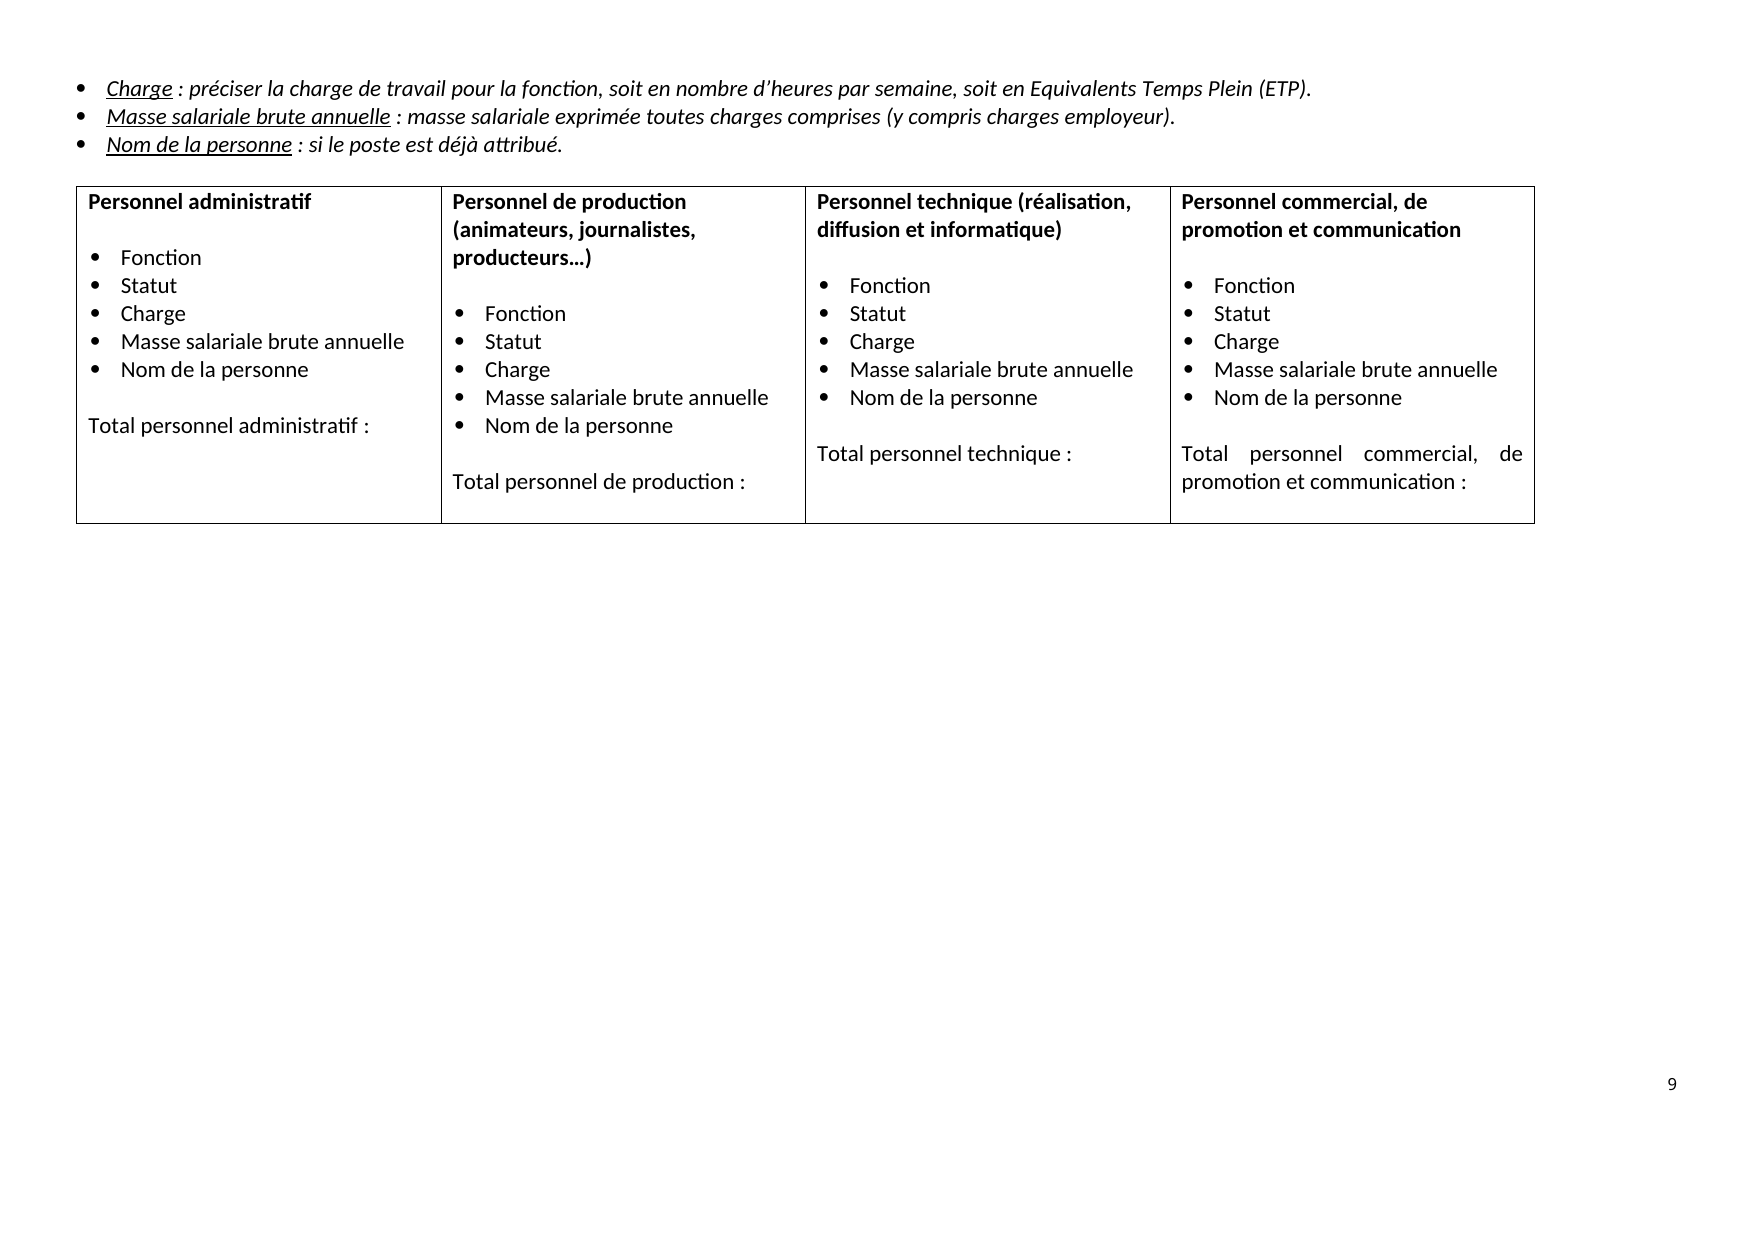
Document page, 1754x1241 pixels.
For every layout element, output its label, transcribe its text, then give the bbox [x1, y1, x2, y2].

list Charge : préciser la charge de travail pour la fonction, soit en nombre d’heures par semaine, soit en Equivalents Temps Plein (ETP). [77, 74, 1677, 102]
table_header Personnel technique (réalisation, diffusion et informatique) Fonction Statut Charge Masse salariale brute annuelle Nom de la personne Total personnel technique : [806, 187, 1170, 523]
table_header Personnel de production (animateurs, journalistes, producteurs…) Fonction Statut Charge Masse salariale brute annuelle Nom de la personne Total personnel de production : [442, 187, 805, 523]
table_header Personnel administratif Fonction Statut Charge Masse salariale brute annuelle Nom de la personne Total personnel administratif : [77, 187, 441, 523]
list Masse salariale brute annuelle : masse salariale exprimée toutes charges comprises (y compris charges employeur). [77, 102, 1677, 130]
list Nom de la personne : si le poste est déjà attribué. [77, 130, 1677, 158]
table_header Personnel commercial, de promotion et communication Fonction Statut Charge Masse salariale brute annuelle Nom de la personne Total personnel commercial, de promotion et communication : [1171, 187, 1534, 523]
